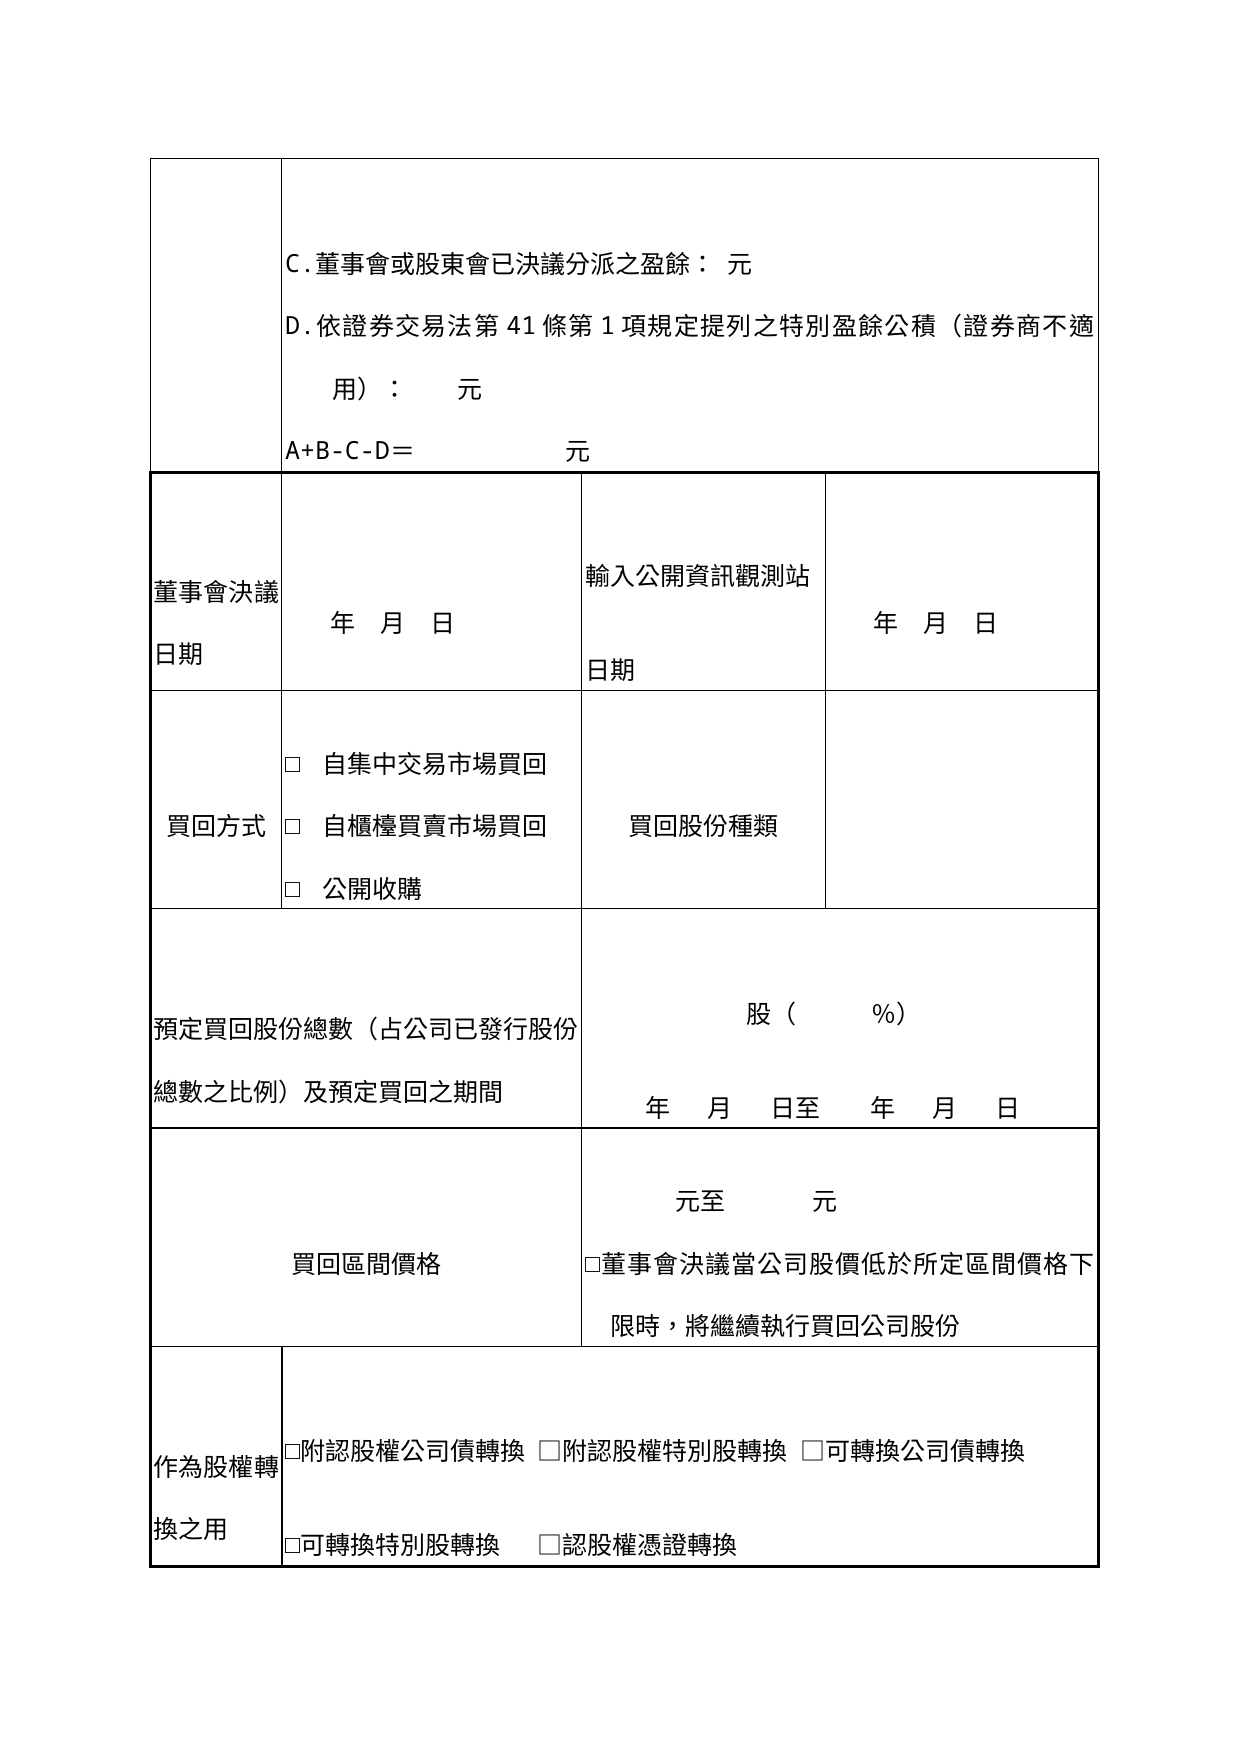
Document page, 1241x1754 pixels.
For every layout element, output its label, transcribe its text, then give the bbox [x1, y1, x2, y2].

table_cell 預定買回股份總數（占公司已發行股份總數之比例）及預定買回之期間 [152, 909, 581, 1127]
table_cell 買回股份種類 [582, 691, 825, 908]
table_cell 買回方式 [152, 691, 281, 908]
table_cell □附認股權公司債轉換 □附認股權特別股轉換 □可轉換公司債轉換 □可轉換特別股轉換 □認股權憑證轉換 [283, 1347, 1097, 1564]
table_cell 年 月 日 [826, 474, 1097, 689]
table_cell 股（ ％） 年 月 日至 年 月 日 [582, 909, 1097, 1127]
table_cell [151, 159, 281, 471]
table_cell 元至 元 □董事會決議當公司股價低於所定區間價格下限時，將繼續執行買回公司股份 [582, 1129, 1097, 1346]
table_cell 輸入公開資訊觀測站 日期 [582, 474, 825, 689]
table_cell 年 月 日 [282, 474, 581, 689]
table_cell C.董事會或股東會已決議分派之盈餘： 元 D.依證券交易法第41條第1項規定提列之特別盈餘公積（證券商不適用）： 元 A+B-C-D＝ 元 [282, 159, 1098, 471]
table_cell 作為股權轉換之用 [152, 1347, 281, 1564]
table_cell 買回區間價格 [152, 1129, 581, 1346]
table_cell 自集中交易市場買回 自櫃檯買賣市場買回 公開收購 [282, 691, 581, 908]
table_cell [826, 691, 1097, 908]
table_cell 董事會決議日期 [152, 474, 281, 689]
